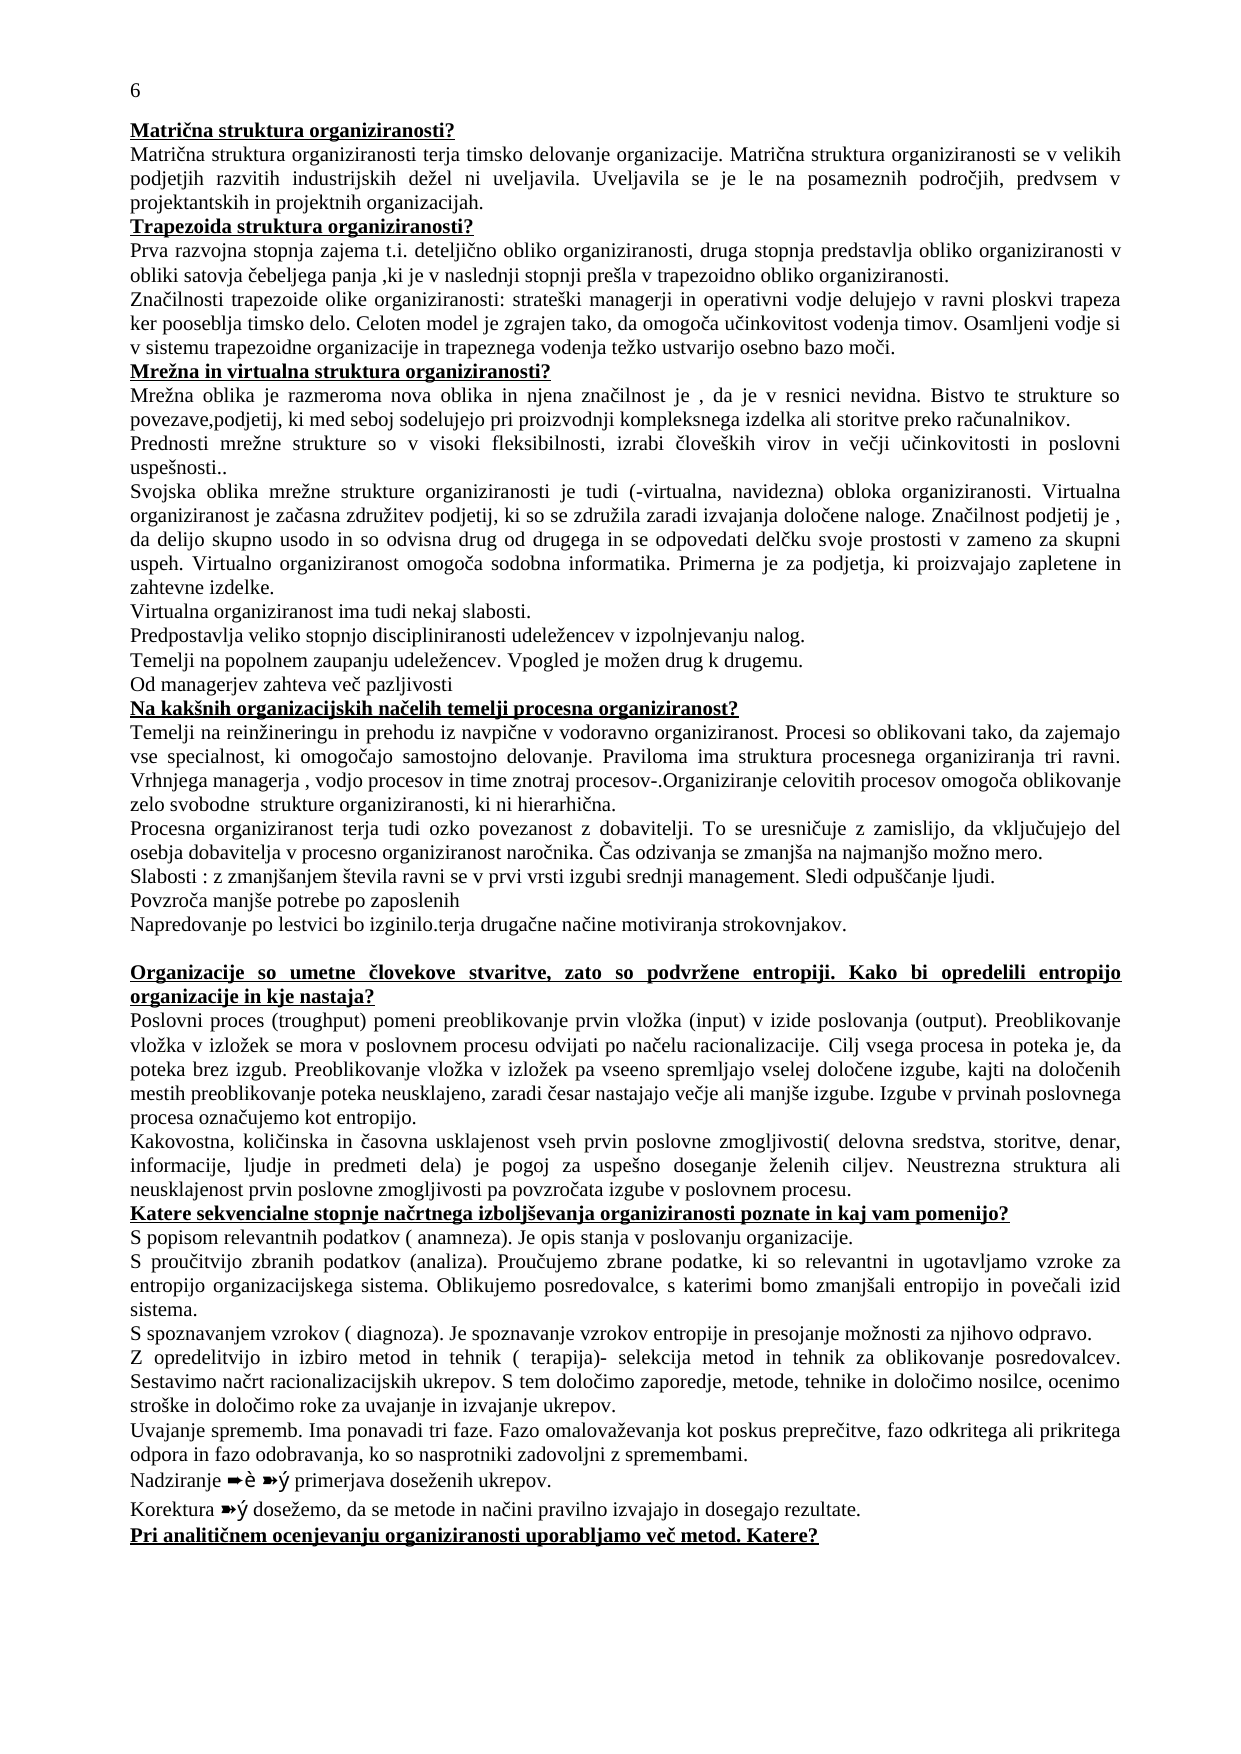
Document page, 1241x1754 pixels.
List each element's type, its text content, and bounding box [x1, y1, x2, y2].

text Na kakšnih organizacijskih načelih temelji procesna organiziranost? [130, 696, 1122, 720]
text Procesna organiziranost terja tudi ozko povezanost z dobavitelji. To se uresničuje z zamislijo, da vključujejo del osebja dobavitelja v procesno organiziranost naročnika. Čas odzivanja se zmanjša na najmanjšo možno mero. [130, 816, 1122, 864]
text Kakovostna, količinska in časovna usklajenost vseh prvin poslovne zmogljivosti( delovna sredstva, storitve, denar, informacije, ljudje in predmeti dela) je pogoj za uspešno doseganje želenih ciljev. Neustrezna struktura ali neusklajenost prvin poslovne zmogljivosti pa povzročata izgube v poslovnem procesu. [130, 1129, 1122, 1201]
text Matrična struktura organiziranosti terja timsko delovanje organizacije. Matrična struktura organiziranosti se v velikih podjetjih razvitih industrijskih dežel ni uveljavila. Uveljavila se je le na posameznih področjih, predvsem v projektantskih in projektnih organizacijah. [130, 142, 1122, 214]
text S popisom relevantnih podatkov ( anamneza). Je opis stanja v poslovanju organizacije. [130, 1225, 1122, 1249]
text Nadziranje èè ýý primerjava doseženih ukrepov. [130, 1466, 1122, 1494]
text Katere sekvencialne stopnje načrtnega izboljševanja organiziranosti poznate in kaj vam pomenijo? [130, 1201, 1122, 1225]
text Svojska oblika mrežne strukture organiziranosti je tudi (-virtualna, navidezna) obloka organiziranosti. Virtualna organiziranost je začasna združitev podjetij, ki so se združila zaradi izvajanja določene naloge. Značilnost podjetij je , da delijo skupno usodo in so odvisna drug od drugega in se odpovedati delčku svoje prostosti v zameno za skupni uspeh. Virtualno organiziranost omogoča sodobna informatika. Primerna je za podjetja, ki proizvajajo zapletene in zahtevne izdelke. [130, 479, 1122, 599]
text Z opredelitvijo in izbiro metod in tehnik ( terapija)- selekcija metod in tehnik za oblikovanje posredovalcev. Sestavimo načrt racionalizacijskih ukrepov. S tem določimo zaporedje, metode, tehnike in določimo nosilce, ocenimo stroške in določimo roke za uvajanje in izvajanje ukrepov. [130, 1345, 1122, 1417]
text Mrežna in virtualna struktura organiziranosti? [130, 359, 1122, 383]
text Organizacije so umetne človekove stvaritve, zato so podvržene entropiji. Kako bi opredelili entropijo [130, 960, 1122, 981]
text Predpostavlja veliko stopnjo discipliniranosti udeležencev v izpolnjevanju nalog. [130, 623, 1122, 647]
text Temelji na reinžineringu in prehodu iz navpične v vodoravno organiziranost. Procesi so oblikovani tako, da zajemajo vse specialnost, ki omogočajo samostojno delovanje. Praviloma ima struktura procesnega organiziranja tri ravni. Vrhnjega managerja , vodjo procesov in time znotraj procesov-.Organiziranje celovitih procesov omogoča oblikovanje zelo svobodne strukture organiziranosti, ki ni hierarhična. [130, 720, 1122, 816]
text Poslovni proces (troughput) pomeni preoblikovanje prvin vložka (input) v izide poslovanja (output). Preoblikovanje vložka v izložek se mora v poslovnem procesu odvijati po načelu racionalizacije. Cilj vsega procesa in poteka je, da poteka brez izgub. Preoblikovanje vložka v izložek pa vseeno spremljajo vselej določene izgube, kajti na določenih mestih preoblikovanje poteka neusklajeno, zaradi česar nastajajo večje ali manjše izgube. Izgube v prvinah poslovnega procesa označujemo kot entropijo. [130, 1008, 1122, 1129]
text organizacije in kje nastaja? [130, 982, 1122, 1008]
text Uvajanje sprememb. Ima ponavadi tri faze. Fazo omalovaževanja kot poskus preprečitve, fazo odkritega ali prikritega odpora in fazo odobravanja, ko so nasprotniki zadovoljni z spremembami. [130, 1417, 1122, 1466]
text Prva razvojna stopnja zajema t.i. deteljično obliko organiziranosti, druga stopnja predstavlja obliko organiziranosti v obliki satovja čebeljega panja ,ki je v naslednji stopnji prešla v trapezoidno obliko organiziranosti. [130, 238, 1122, 287]
text Mrežna oblika je razmeroma nova oblika in njena značilnost je , da je v resnici nevidna. Bistvo te strukture so povezave,podjetij, ki med seboj sodelujejo pri proizvodnji kompleksnega izdelka ali storitve preko računalnikov. [130, 383, 1122, 431]
text Trapezoida struktura organiziranosti? [130, 214, 1122, 238]
text Od managerjev zahteva več pazljivosti [130, 672, 1122, 696]
text Napredovanje po lestvici bo izginilo.terja drugačne načine motiviranja strokovnjakov. [130, 912, 1122, 936]
text Virtualna organiziranost ima tudi nekaj slabosti. [130, 599, 1122, 623]
text Slabosti : z zmanjšanjem števila ravni se v prvi vrsti izgubi srednji management. Sledi odpuščanje ljudi. [130, 864, 1122, 888]
text Temelji na popolnem zaupanju udeležencev. Vpogled je možen drug k drugemu. [130, 647, 1122, 672]
text Matrična struktura organiziranosti? [130, 118, 1122, 142]
text Korektura ýý dosežemo, da se metode in načini pravilno izvajajo in dosegajo rezultate. [130, 1494, 1122, 1522]
text S proučitvijo zbranih podatkov (analiza). Proučujemo zbrane podatke, ki so relevantni in ugotavljamo vzroke za entropijo organizacijskega sistema. Oblikujemo posredovalce, s katerimi bomo zmanjšali entropijo in povečali izid sistema. [130, 1249, 1122, 1321]
text S spoznavanjem vzrokov ( diagnoza). Je spoznavanje vzrokov entropije in presojanje možnosti za njihovo odpravo. [130, 1321, 1122, 1345]
text Značilnosti trapezoide olike organiziranosti: strateški managerji in operativni vodje delujejo v ravni ploskvi trapeza ker pooseblja timsko delo. Celoten model je zgrajen tako, da omogoča učinkovitost vodenja timov. Osamljeni vodje si v sistemu trapezoidne organizacije in trapeznega vodenja težko ustvarijo osebno bazo moči. [130, 287, 1122, 359]
text Povzroča manjše potrebe po zaposlenih [130, 888, 1122, 912]
text Prednosti mrežne strukture so v visoki fleksibilnosti, izrabi človeških virov in večji učinkovitosti in poslovni uspešnosti.. [130, 431, 1122, 479]
text Pri analitičnem ocenjevanju organiziranosti uporabljamo več metod. Katere? [130, 1522, 1122, 1547]
